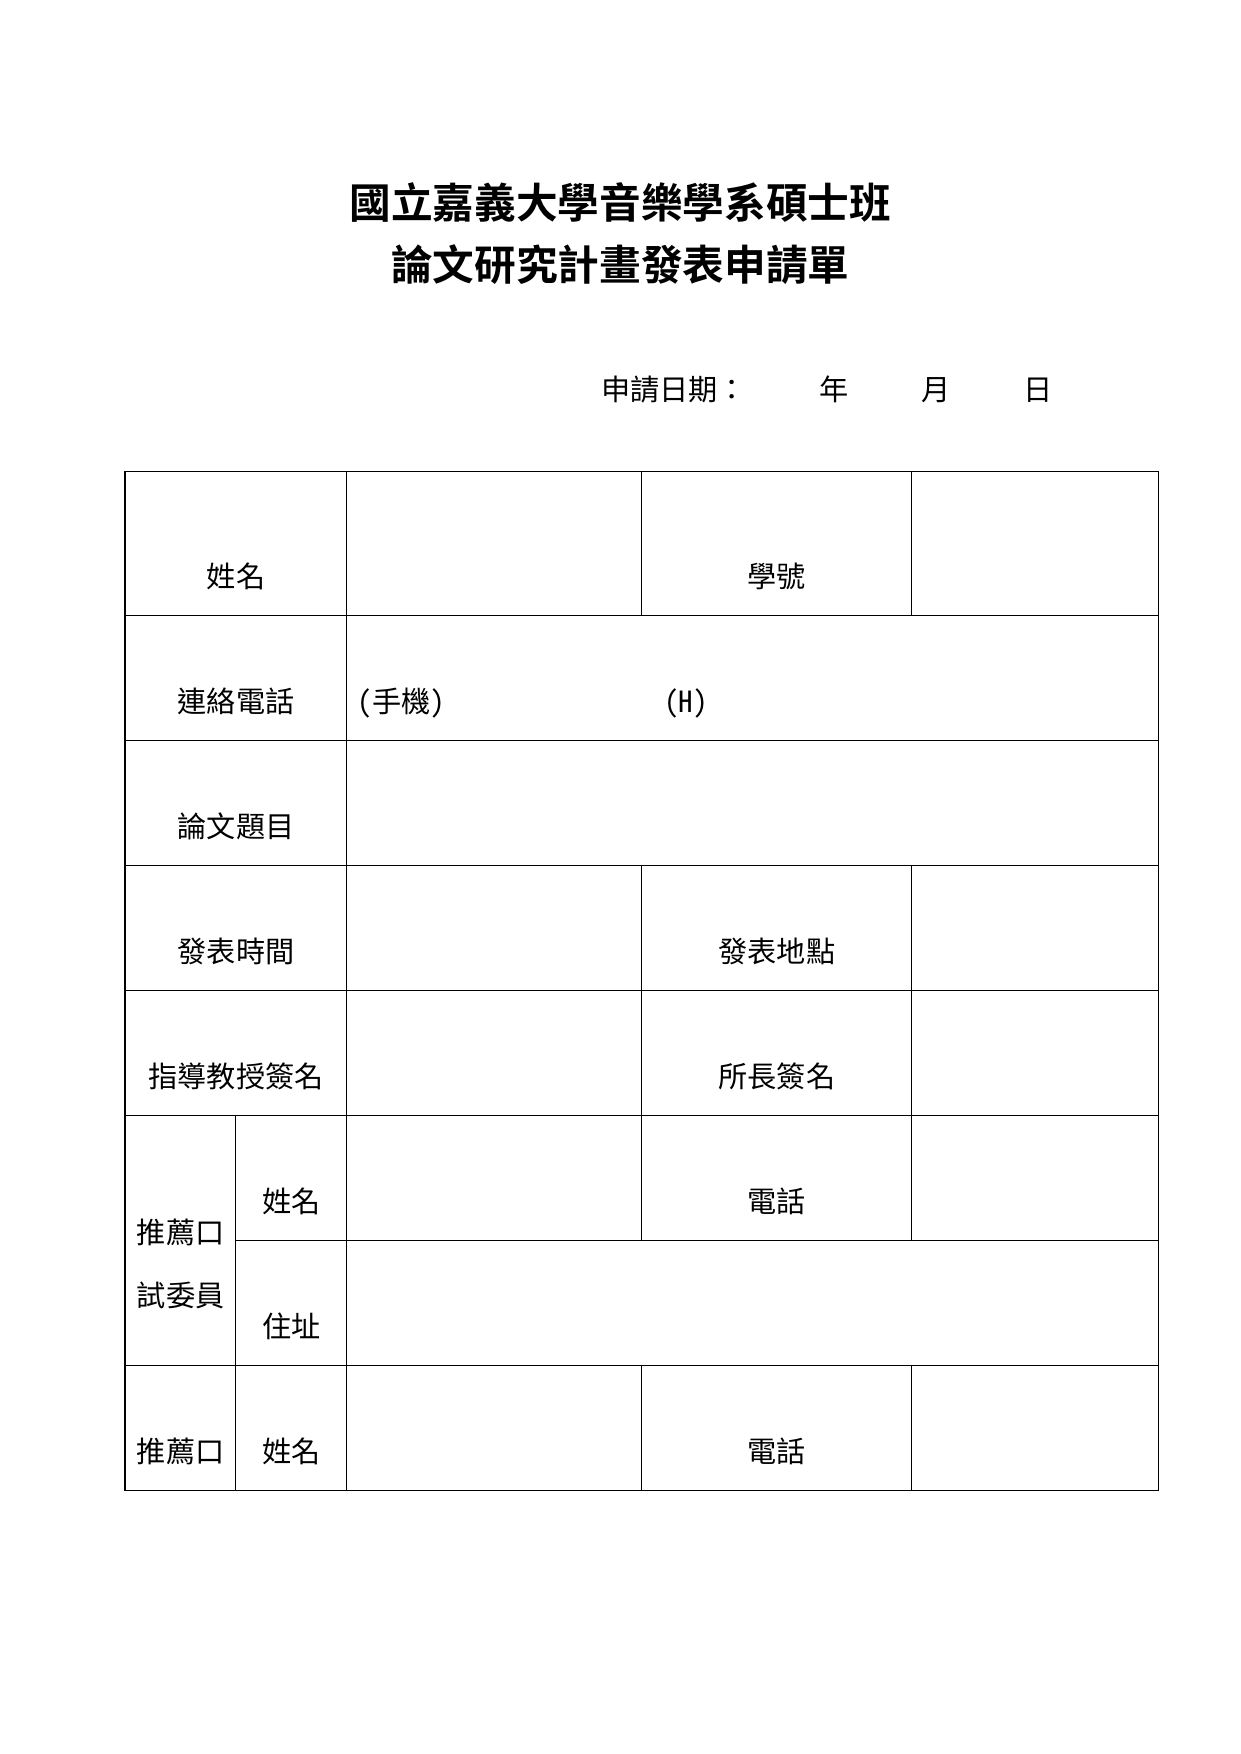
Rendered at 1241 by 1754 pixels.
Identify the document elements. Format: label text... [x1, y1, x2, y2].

table_cell [347, 1116, 641, 1239]
table_cell [347, 866, 641, 989]
table_header [347, 472, 641, 614]
table_cell 姓名 [236, 1366, 346, 1489]
table_cell 指導教授簽名 [126, 991, 346, 1114]
table_header [912, 472, 1158, 614]
table_header 姓名 [126, 472, 346, 614]
table_cell [347, 1241, 1158, 1364]
table_cell [347, 1366, 641, 1489]
table_cell 推薦口試委員 [126, 1116, 235, 1364]
table_cell 住址 [236, 1241, 346, 1364]
table_cell [347, 991, 641, 1114]
text 論文研究計畫發表申請單 [187, 221, 1053, 283]
table_cell [912, 1366, 1158, 1489]
table_cell (手機) (H) [347, 616, 1158, 739]
table_cell 連絡電話 [126, 616, 346, 739]
table_cell 電話 [642, 1366, 911, 1489]
table_cell [912, 1116, 1158, 1239]
table_cell 電話 [642, 1116, 911, 1239]
table_header 學號 [642, 472, 911, 614]
table_cell 推薦口 [126, 1366, 235, 1489]
table_cell 發表地點 [642, 866, 911, 989]
table_cell [347, 741, 1158, 864]
table_cell [912, 866, 1158, 989]
table_cell 論文題目 [126, 741, 346, 864]
table_cell 姓名 [236, 1116, 346, 1239]
text 國立嘉義大學音樂學系碩士班 [187, 158, 1053, 221]
text 申請日期： 年 月 日 [187, 346, 1053, 408]
table_cell [912, 991, 1158, 1114]
table_cell 發表時間 [126, 866, 346, 989]
table_cell 所長簽名 [642, 991, 911, 1114]
